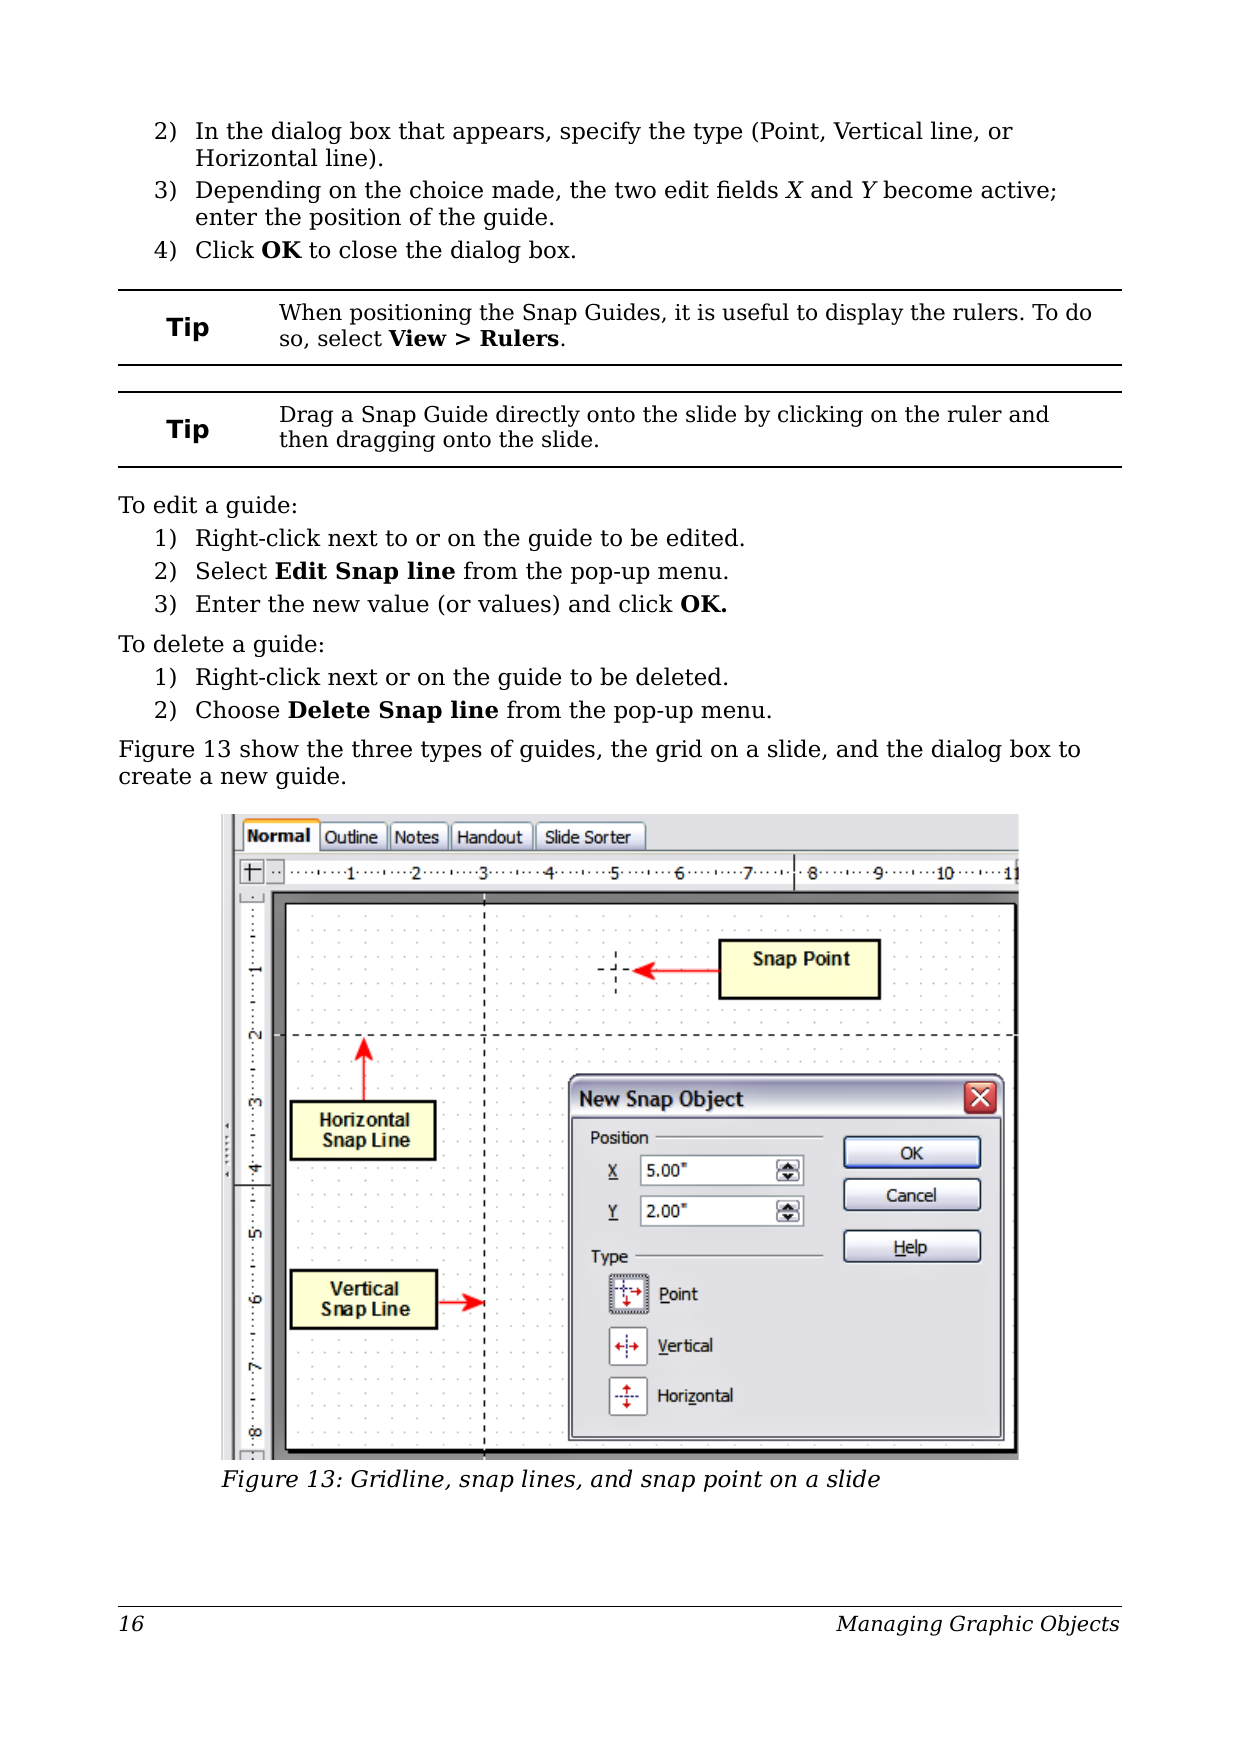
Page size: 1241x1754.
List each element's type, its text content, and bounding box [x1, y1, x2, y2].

list Enter the new value (or values) and click OK. [177, 591, 1122, 618]
text Figure 13 show the three types of guides, the grid on a slide, and the dialog box to create a new guide. [118, 736, 1122, 789]
table_header Tip [118, 291, 257, 364]
list Right-click next to or on the guide to be edited. [177, 525, 1122, 552]
list Depending on the choice made, the two edit fields X and Y become active; enter the position of the guide. [177, 178, 1122, 231]
list To edit a guide: [118, 492, 1122, 519]
table_header Tip [118, 393, 257, 466]
list Right-click next or on the guide to be deleted. [177, 664, 1122, 691]
list Choose Delete Snap line from the pop-up menu. [177, 697, 1122, 724]
list Select Edit Snap line from the pop-up menu. [177, 558, 1122, 585]
text Figure 13: Gridline, snap lines, and snap point on a slide [222, 1466, 1019, 1493]
list To delete a guide: [118, 631, 1122, 657]
table_header Drag a Snap Guide directly onto the slide by clicking on the ruler and then dragging onto the slide. [258, 393, 1122, 466]
list In the dialog box that appears, specify the type (Point, Vertical line, or Horizontal line). [177, 118, 1122, 171]
list Click OK to close the dialog box. [177, 237, 1122, 264]
picture [221, 814, 1019, 1460]
table_header When positioning the Snap Guides, it is useful to display the rulers. To do so, select View > Rulers. [258, 291, 1122, 364]
